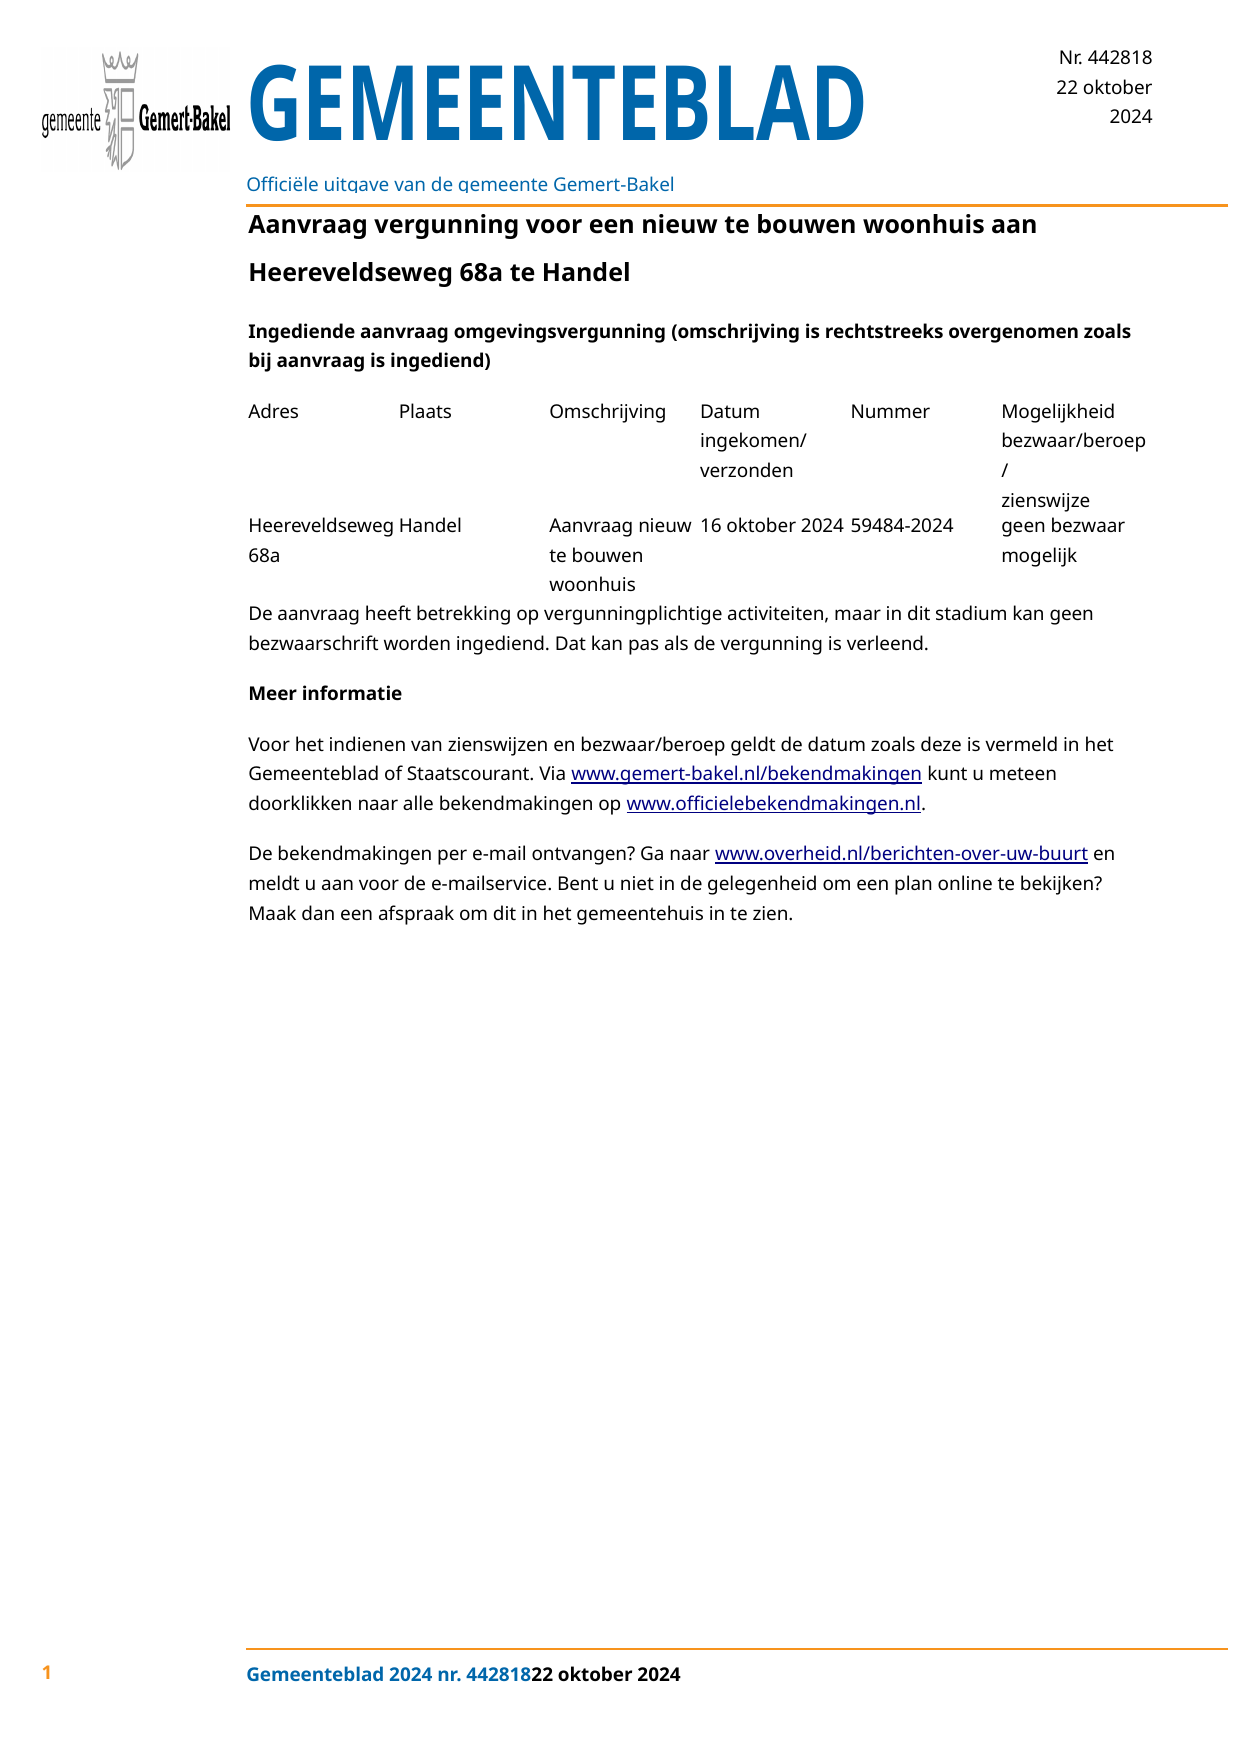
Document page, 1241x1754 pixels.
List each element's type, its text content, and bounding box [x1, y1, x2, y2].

table_cell geen bezwaar mogelijk [1001, 513, 1152, 597]
text Ingediende aanvraag omgevingsvergunning (omschrijving is rechtstreeks overgenomen zoals bij aanvraag is ingediend) [248, 318, 1152, 373]
text De aanvraag heeft betrekking op vergunningplichtige activiteiten, maar in dit stadium kan geen bezwaarschrift worden ingediend. Dat kan pas als de vergunning is verleend. [248, 601, 1152, 656]
table_header Mogelijkheid bezwaar/beroep/ zienswijze [1001, 398, 1152, 512]
text De bekendmakingen per e-mail ontvangen? Ga naar www.overheid.nl/berichten-over-uw-buurt en meldt u aan voor de e-mailservice. Bent u niet in de gelegenheid om een plan online te bekijken? Maak dan een afspraak om dit in het gemeentehuis in te zien. [248, 841, 1152, 926]
text Voor het indienen van zienswijzen en bezwaar/beroep geldt de datum zoals deze is vermeld in het Gemeenteblad of Staatscourant. Via www.gemert-bakel.nl/bekendmakingen kunt u meteen doorklikken naar alle bekendmakingen op www.officielebekendmakingen.nl. [248, 731, 1152, 816]
table_header Plaats [399, 398, 549, 512]
picture [41, 47, 231, 172]
table_header Datum ingekomen/ verzonden [700, 398, 850, 512]
table_cell Aanvraag nieuw te bouwen woonhuis [549, 513, 700, 597]
text Aanvraag vergunning voor een nieuw te bouwen woonhuis aan Heereveldseweg 68a te Handel [248, 207, 1152, 288]
table_cell Heereveldseweg 68a [248, 513, 398, 597]
table_header Nummer [850, 398, 1001, 512]
table_cell Handel [399, 513, 549, 597]
table_cell 16 oktober 2024 [700, 513, 850, 597]
table_cell 59484-2024 [850, 513, 1001, 597]
table_header Adres [248, 398, 398, 512]
text Meer informatie [248, 681, 1152, 706]
table_header Omschrijving [549, 398, 700, 512]
